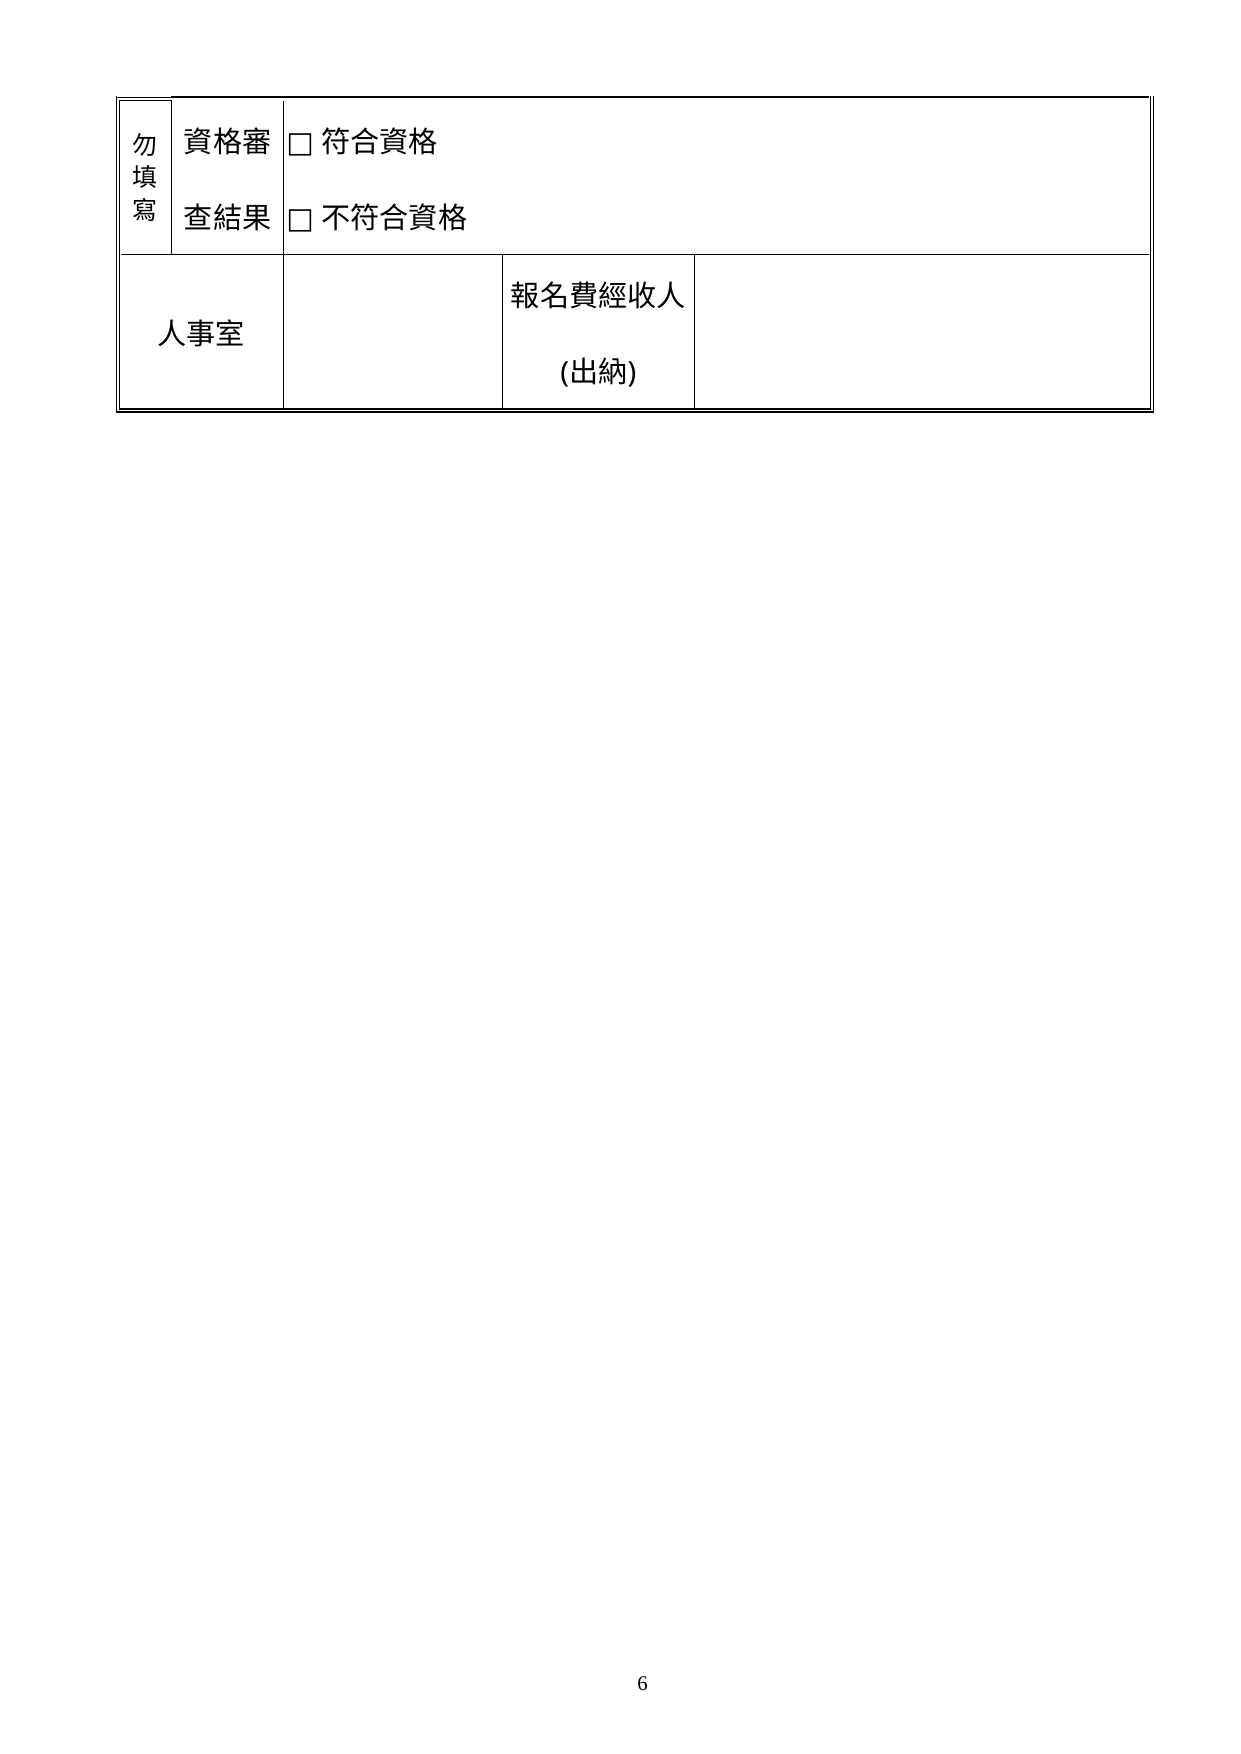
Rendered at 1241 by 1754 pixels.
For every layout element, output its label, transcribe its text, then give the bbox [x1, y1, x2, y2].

table_cell [284, 255, 502, 408]
table_cell 資格審查結果 [172, 98, 283, 254]
table_cell □ 符合資格 □ 不符合資格 [283, 96, 1150, 254]
table_header 勿 填 寫 [120, 101, 171, 254]
table_cell [695, 254, 1150, 408]
table_cell 報名費經收人 (出納) [503, 255, 694, 408]
table_cell 人事室 [120, 255, 283, 408]
